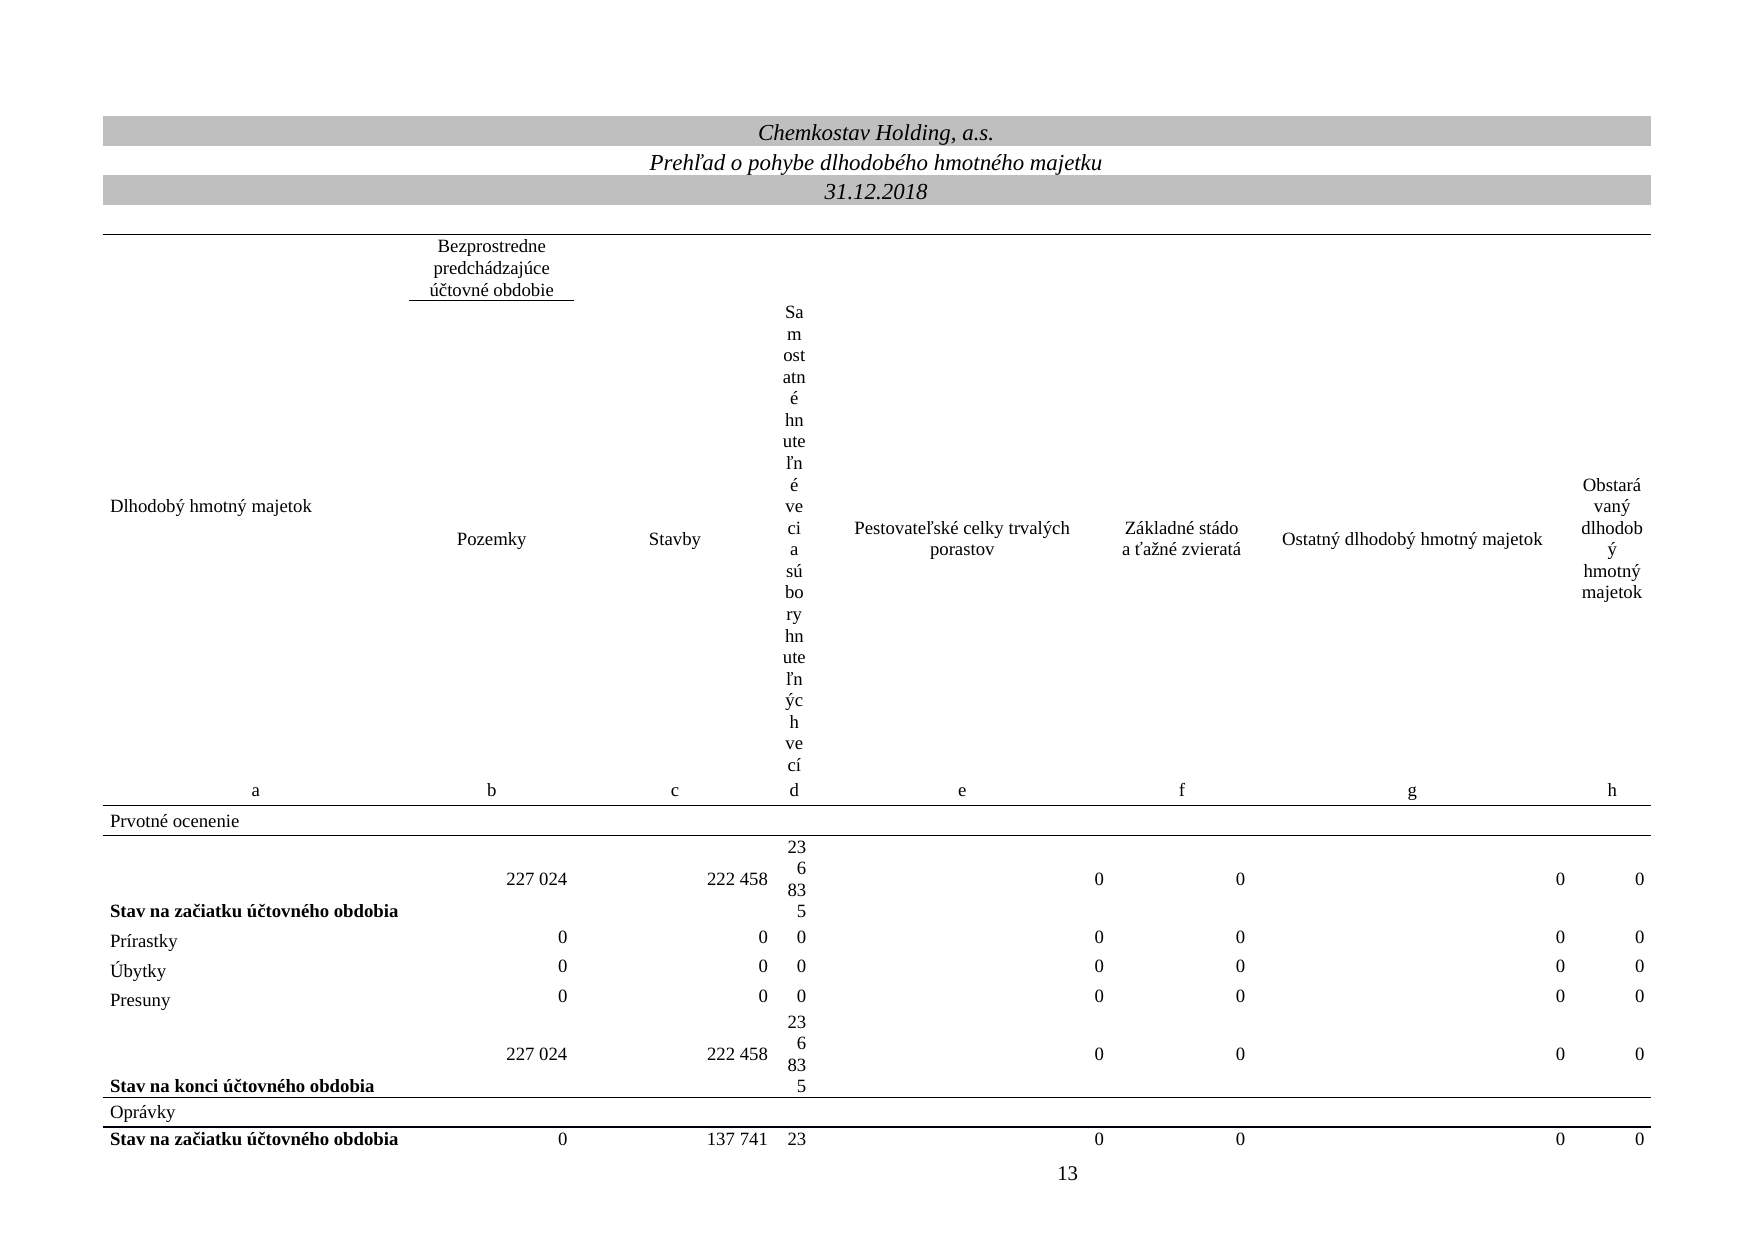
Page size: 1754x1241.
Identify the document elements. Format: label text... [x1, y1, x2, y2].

table_cell 0 [409, 981, 574, 1011]
table_cell [574, 205, 775, 234]
table_cell 0 [1572, 1011, 1651, 1097]
table_cell d [775, 775, 813, 805]
table_cell Oprávky [103, 1098, 408, 1126]
table_cell [813, 1098, 1111, 1126]
table_cell 0 [1572, 836, 1651, 922]
table_cell 23 [775, 1128, 813, 1149]
table_cell [1572, 1098, 1651, 1126]
table_cell 0 [775, 922, 813, 951]
table_cell 0 [1252, 1128, 1572, 1149]
table_cell 0 [1111, 1011, 1252, 1097]
table_cell 0 [1252, 981, 1572, 1011]
table_cell 0 [1572, 922, 1651, 951]
table_cell 222 458 [574, 836, 775, 922]
table_cell Stav na konci účtovného obdobia [103, 1011, 408, 1097]
table_cell 227 024 [409, 836, 574, 922]
table_cell 0 [1572, 951, 1651, 981]
table_cell 0 [574, 951, 775, 981]
table_cell 236 835 [775, 836, 813, 922]
table_cell [574, 235, 1651, 300]
table_cell 0 [1111, 1128, 1252, 1149]
table_cell g [1252, 775, 1572, 805]
table_cell [1111, 1098, 1252, 1126]
table_cell h [1572, 775, 1651, 805]
table_cell [409, 1098, 574, 1126]
table_cell 31.12.2018 [103, 175, 1651, 205]
table_cell [775, 205, 813, 234]
table_cell [813, 205, 1111, 234]
table_cell [775, 806, 813, 834]
table_cell e [813, 775, 1111, 805]
table_cell [1252, 1098, 1572, 1126]
table_cell Bezprostredne predchádzajúce účtovné obdobie [409, 235, 574, 300]
table_cell 0 [409, 922, 574, 951]
table_cell 0 [409, 1128, 574, 1149]
table_cell Úbytky [103, 951, 408, 981]
table_cell [409, 806, 574, 834]
table_cell [1111, 806, 1252, 834]
table_cell 0 [775, 951, 813, 981]
table_cell Stav na začiatku účtovného obdobia [103, 1128, 408, 1149]
table_cell 236 835 [775, 1011, 813, 1097]
table_cell Stav na začiatku účtovného obdobia [103, 836, 408, 922]
table_cell Prvotné ocenenie [103, 806, 408, 834]
table_cell 0 [1252, 1011, 1572, 1097]
table_cell 0 [409, 951, 574, 981]
table_cell [574, 806, 775, 834]
table_cell [813, 806, 1111, 834]
table_cell [103, 205, 408, 234]
table_cell 0 [574, 981, 775, 1011]
table_cell 0 [574, 922, 775, 951]
table_cell 0 [813, 922, 1111, 951]
table_cell [775, 1098, 813, 1126]
table_cell [1572, 806, 1651, 834]
table_cell Prírastky [103, 922, 408, 951]
table_cell 0 [1252, 836, 1572, 922]
table_cell Obstarávaný dlhodobý hmotný majetok [1572, 300, 1651, 775]
table_cell [1111, 205, 1252, 234]
table_cell c [574, 775, 775, 805]
table_cell [409, 205, 574, 234]
table_cell 0 [813, 836, 1111, 922]
table_cell Samostatné hnuteľné veci a súbory hnuteľných vecí [775, 300, 813, 775]
table_cell 227 024 [409, 1011, 574, 1097]
table_cell 0 [813, 1128, 1111, 1149]
table_cell Ostatný dlhodobý hmotný majetok [1252, 300, 1572, 775]
table_cell 0 [813, 981, 1111, 1011]
table_cell 137 741 [574, 1128, 775, 1149]
table_cell 0 [1111, 951, 1252, 981]
table_cell [574, 1098, 775, 1126]
table_cell a [103, 775, 408, 805]
table_header Chemkostav Holding, a.s. [103, 116, 1651, 146]
table_cell [1252, 205, 1572, 234]
table_cell 0 [1111, 836, 1252, 922]
table_cell [1572, 205, 1651, 234]
table_cell Presuny [103, 981, 408, 1011]
table_cell b [409, 775, 574, 805]
table_cell 0 [813, 951, 1111, 981]
table_cell 0 [1111, 981, 1252, 1011]
table_cell 222 458 [574, 1011, 775, 1097]
table_cell 0 [775, 981, 813, 1011]
table_cell Pestovateľské celky trvalých porastov [813, 300, 1111, 775]
table_cell 0 [1111, 922, 1252, 951]
table_cell 0 [1572, 1128, 1651, 1149]
table_cell Pozemky [409, 301, 574, 775]
table_cell Prehľad o pohybe dlhodobého hmotného majetku [103, 146, 1651, 175]
table_cell 0 [1252, 951, 1572, 981]
table_cell Dlhodobý hmotný majetok [103, 235, 408, 775]
table_cell 0 [1572, 981, 1651, 1011]
table_cell [1252, 806, 1572, 834]
table_cell Stavby [574, 300, 775, 775]
table_cell 0 [1252, 922, 1572, 951]
table_cell Základné stádo a ťažné zvieratá [1111, 300, 1252, 775]
table_cell f [1111, 775, 1252, 805]
table_cell 0 [813, 1011, 1111, 1097]
